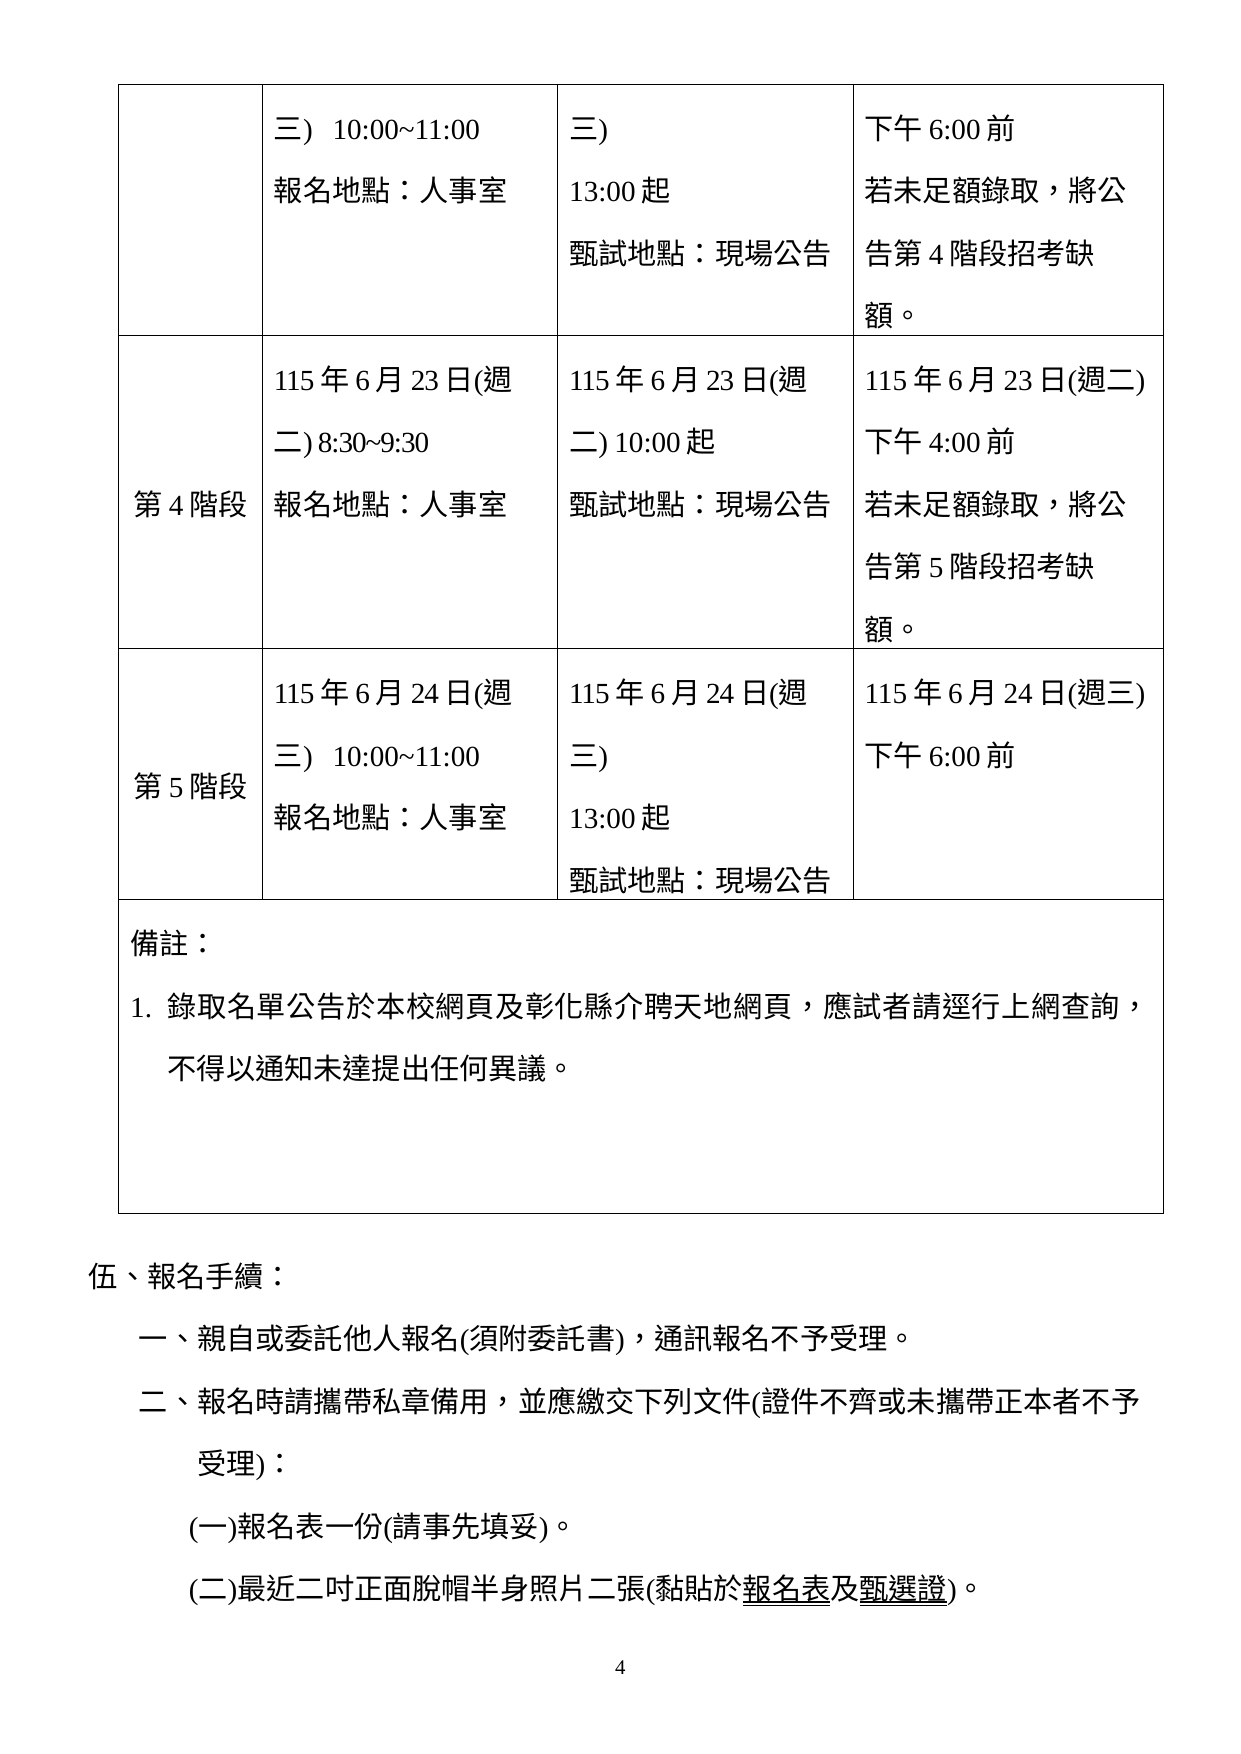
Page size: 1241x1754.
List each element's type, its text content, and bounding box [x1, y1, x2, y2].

text (二)最近二吋正面脫帽半身照片二張(黏貼於報名表及甄選證)。 [189, 1545, 1152, 1608]
table_cell 第5階段 [119, 649, 262, 899]
table_cell 115年6月23日(週二) 10:00起 甄試地點：現場公告 [558, 336, 853, 648]
text 二、報名時請攜帶私章備用，並應繳交下列文件(證件不齊或未攜帶正本者不予受理)： [139, 1358, 1152, 1483]
table_cell 下午6:00前 若未足額錄取，將公告第4階段招考缺額。 [854, 85, 1163, 335]
table_cell 備註： 錄取名單公告於本校網頁及彰化縣介聘天地網頁，應試者請逕行上網查詢，不得以通知未達提出任何異議。 [119, 900, 1163, 1213]
table_cell 115年6月23日(週二) 8:30~9:30 報名地點：人事室 [263, 336, 557, 648]
table_cell 115年6月23日(週二)下午4:00前 若未足額錄取，將公告第5階段招考缺額。 [854, 336, 1163, 648]
table_cell 115年6月24日(週三) 13:00起 甄試地點：現場公告 [558, 649, 853, 899]
table_cell [119, 85, 262, 335]
text (一)報名表一份(請事先填妥)。 [189, 1483, 1152, 1545]
table_cell 115年6月24日(週三)下午6:00前 [854, 649, 1163, 899]
text 伍、報名手續： [89, 1233, 1152, 1295]
table_cell 三) 10:00~11:00 報名地點：人事室 [263, 85, 557, 335]
table_cell 三) 13:00起 甄試地點：現場公告 [558, 85, 853, 335]
text 一、親自或委託他人報名(須附委託書)，通訊報名不予受理。 [139, 1295, 1152, 1358]
table_cell 115年6月24日(週三) 10:00~11:00 報名地點：人事室 [263, 649, 557, 899]
table_cell 第4階段 [119, 336, 262, 648]
